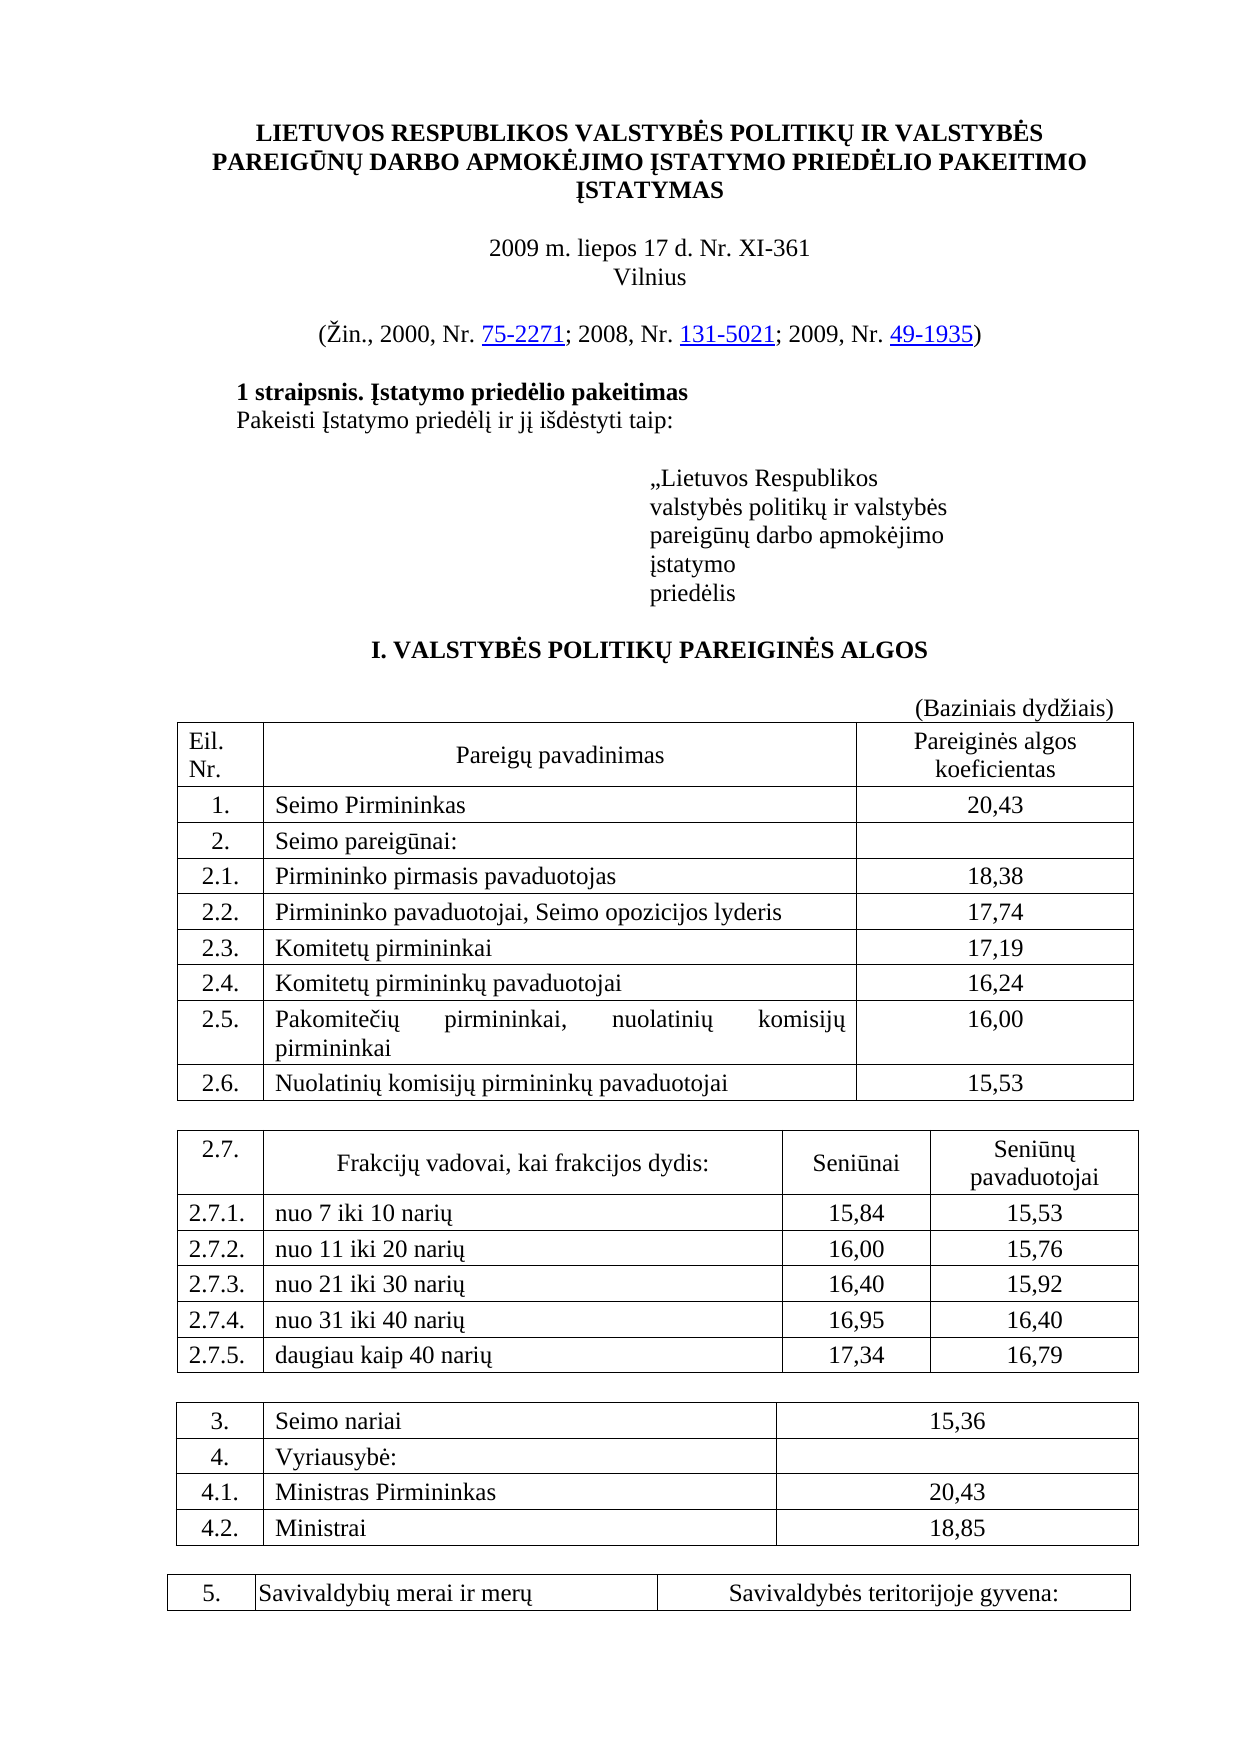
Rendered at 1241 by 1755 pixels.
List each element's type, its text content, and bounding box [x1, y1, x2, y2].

table_cell 16,40 [783, 1266, 930, 1301]
text 1 straipsnis. Įstatymo priedėlio pakeitimas [177, 377, 1122, 406]
table_cell 2.7.3. [178, 1266, 263, 1301]
table_cell daugiau kaip 40 narių [264, 1338, 782, 1372]
table_cell Ministras Pirmininkas [264, 1474, 776, 1509]
table_cell Pakomitečių pirmininkai, nuolatinių komisijų pirmininkai [264, 1001, 856, 1064]
table_cell 4. [177, 1439, 263, 1473]
table_cell 15,76 [931, 1231, 1138, 1265]
table_header 3. [177, 1403, 263, 1438]
table_cell 2.1. [178, 859, 263, 893]
table_header Frakcijų vadovai, kai frakcijos dydis: [264, 1131, 782, 1194]
table_cell Seimo pareigūnai: [264, 823, 856, 857]
table_cell 18,85 [777, 1510, 1138, 1544]
table_cell 2.5. [178, 1001, 263, 1064]
table_cell 15,53 [857, 1065, 1133, 1100]
table_cell 15,53 [931, 1195, 1138, 1230]
table_cell 1. [178, 787, 263, 822]
table_header 15,36 [777, 1403, 1138, 1438]
table_header Savivaldybės teritorijoje gyvena: [658, 1575, 1130, 1610]
table_cell Nuolatinių komisijų pirmininkų pavaduotojai [264, 1065, 856, 1100]
table_cell Seimo Pirmininkas [264, 787, 856, 822]
text (Žin., 2000, Nr. 75-2271; 2008, Nr. 131-5021; 2009, Nr. 49-1935) [177, 319, 1122, 348]
table_cell 16,40 [931, 1302, 1138, 1337]
text įstatymo [649, 549, 1122, 578]
table_cell 15,84 [783, 1195, 930, 1230]
table_header 5. [168, 1575, 255, 1610]
table_cell 16,00 [857, 1001, 1133, 1064]
table_cell 2.2. [178, 894, 263, 929]
table_cell 18,38 [857, 859, 1133, 893]
table_cell 2.6. [178, 1065, 263, 1100]
table_cell 2.4. [178, 965, 263, 1000]
table_cell 17,74 [857, 894, 1133, 929]
text I. VALSTYBĖS POLITIKŲ PAREIGINĖS ALGOS [177, 636, 1122, 664]
table_cell 17,19 [857, 930, 1133, 964]
table_cell 20,43 [777, 1474, 1138, 1509]
table_cell nuo 21 iki 30 narių [264, 1266, 782, 1301]
table_cell Komitetų pirmininkų pavaduotojai [264, 965, 856, 1000]
table_cell 2. [178, 823, 263, 857]
table_cell nuo 31 iki 40 narių [264, 1302, 782, 1337]
table_cell Pirmininko pirmasis pavaduotojas [264, 859, 856, 893]
text 2009 m. liepos 17 d. Nr. XI-361 [177, 233, 1122, 262]
text „Lietuvos Respublikos [649, 463, 1122, 492]
table_cell Komitetų pirmininkai [264, 930, 856, 964]
table_header Pareigų pavadinimas [264, 723, 856, 786]
table_cell 20,43 [857, 787, 1133, 822]
table_cell [857, 823, 1133, 857]
table_cell Ministrai [264, 1510, 776, 1544]
table_cell Pirmininko pavaduotojai, Seimo opozicijos lyderis [264, 894, 856, 929]
table_header Savivaldybių merai ir merų [256, 1575, 657, 1610]
table_cell 16,95 [783, 1302, 930, 1337]
table_cell 15,92 [931, 1266, 1138, 1301]
table_cell 16,24 [857, 965, 1133, 1000]
table_cell Vyriausybė: [264, 1439, 776, 1473]
table_header Seniūnų pavaduotojai [931, 1131, 1138, 1194]
table_cell 2.7.1. [178, 1195, 263, 1230]
text Vilnius [177, 262, 1122, 291]
table_header Eil. Nr. [178, 723, 263, 786]
table_cell 2.7.5. [178, 1338, 263, 1372]
table_header 2.7. [178, 1131, 263, 1194]
table_cell nuo 7 iki 10 narių [264, 1195, 782, 1230]
text valstybės politikų ir valstybės [649, 492, 1122, 521]
table_cell 2.3. [178, 930, 263, 964]
table_header Seniūnai [783, 1131, 930, 1194]
text priedėlis [649, 578, 1122, 607]
table_cell 4.2. [177, 1510, 263, 1544]
table_cell 16,00 [783, 1231, 930, 1265]
table_cell 2.7.4. [178, 1302, 263, 1337]
text LIETUVOS RESPUBLIKOS VALSTYBĖS POLITIKŲ IR VALSTYBĖS PAREIGŪNŲ DARBO APMOKĖJIMO ĮSTATYMO PRIEDĖLIO PAKEITIMO ĮSTATYMAS [177, 118, 1122, 204]
text Pakeisti Įstatymo priedėlį ir jį išdėstyti taip: [177, 406, 1122, 434]
text pareigūnų darbo apmokėjimo [649, 521, 1122, 549]
table_cell 16,79 [931, 1338, 1138, 1372]
table_header Seimo nariai [264, 1403, 776, 1438]
table_header Pareiginės algos koeficientas [857, 723, 1133, 786]
table_cell [777, 1439, 1138, 1473]
table_cell 17,34 [783, 1338, 930, 1372]
table_cell nuo 11 iki 20 narių [264, 1231, 782, 1265]
text (Baziniais dydžiais) [915, 693, 1122, 722]
table_cell 2.7.2. [178, 1231, 263, 1265]
table_cell 4.1. [177, 1474, 263, 1509]
